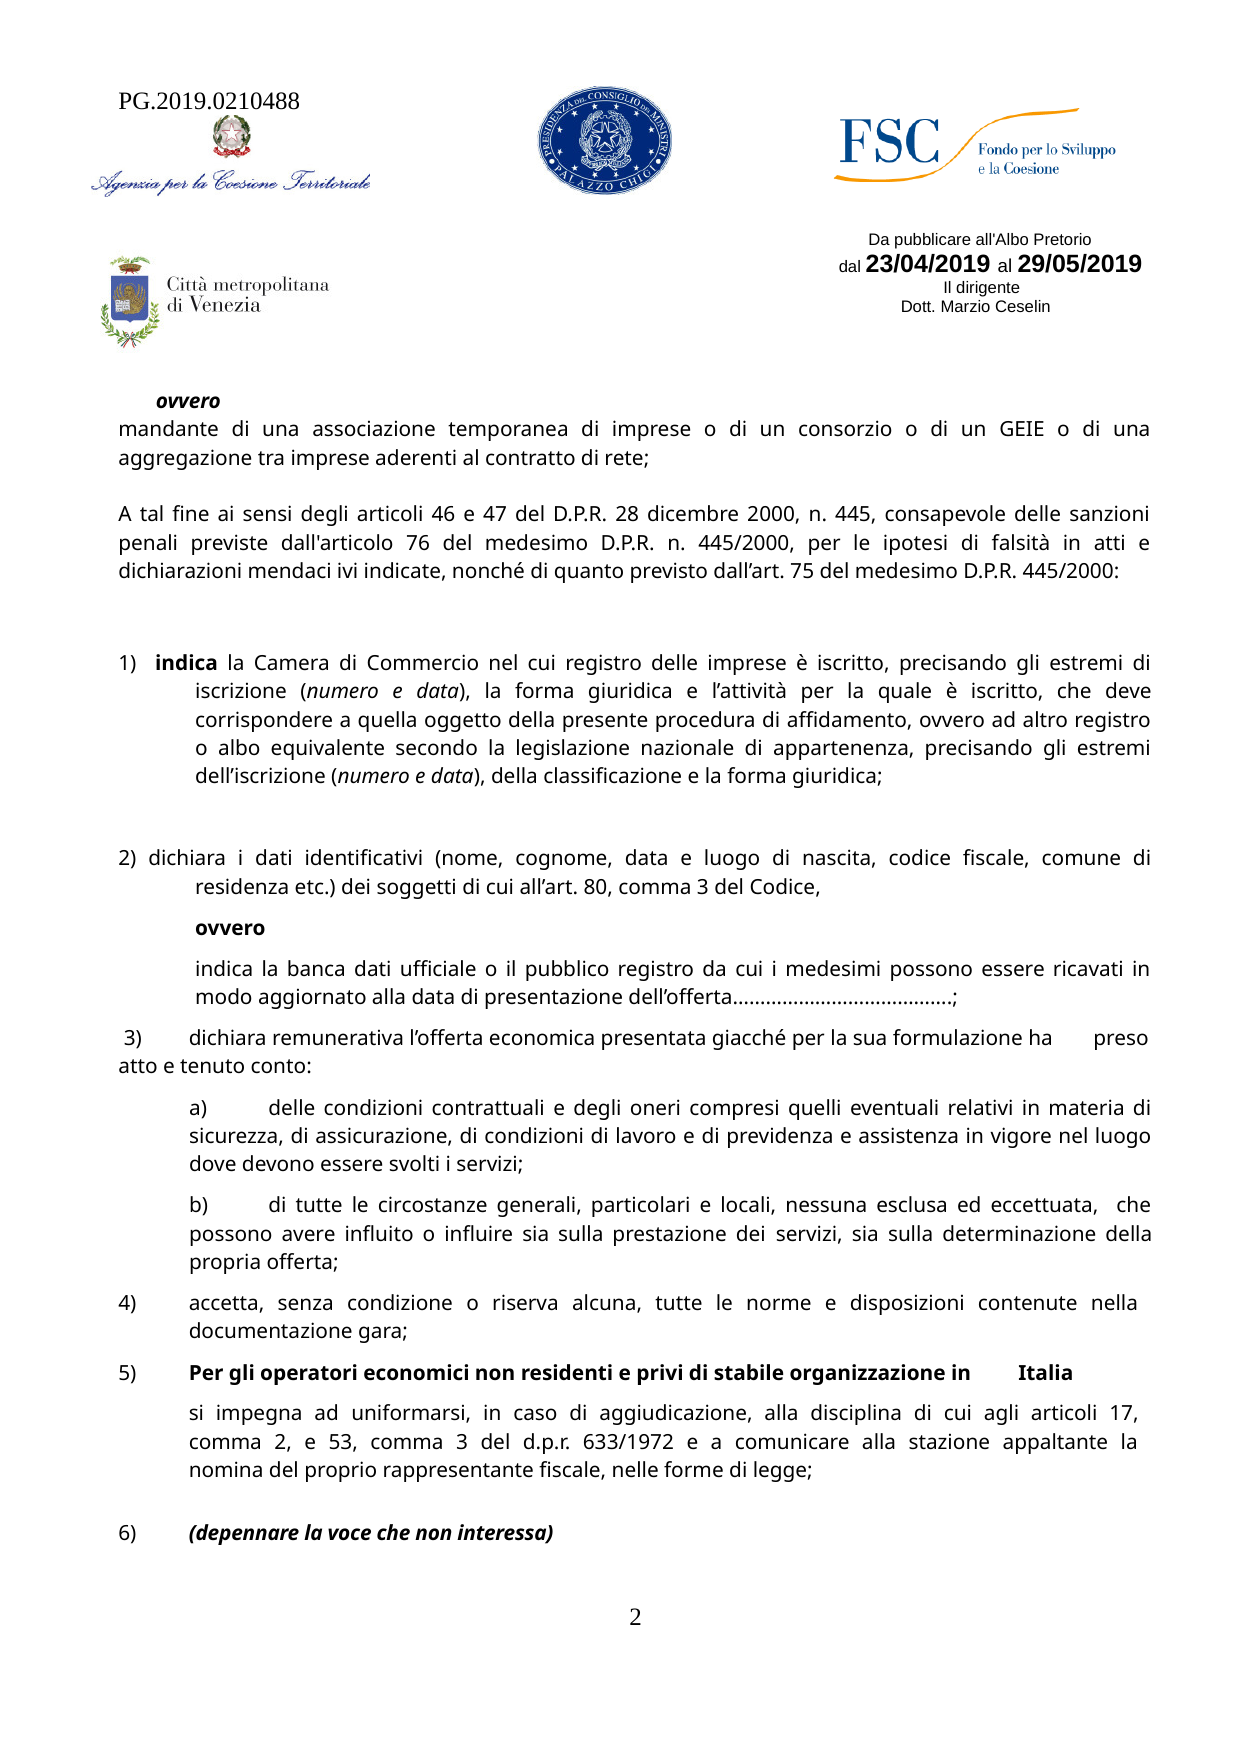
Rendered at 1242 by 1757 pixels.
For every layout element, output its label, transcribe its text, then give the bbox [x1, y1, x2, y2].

list b) di tutte le circostanze generali, particolari e locali, nessuna esclusa ed eccettuata, che possono avere influito o influire sia sulla prestazione dei servizi, sia sulla determinazione della propria offerta; [189, 1190, 1152, 1276]
list 5) Per gli operatori economici non residenti e privi di stabile organizzazione in Italia [118, 1358, 1152, 1386]
picture [536, 86, 672, 195]
text 6) (depennare la voce che non interessa) [118, 1518, 1152, 1547]
text 2) dichiara i dati identificativi (nome, cognome, data e luogo di nascita, codice fiscale, comune di residenza etc.) dei soggetti di cui all’art. 80, comma 3 del Codice, [118, 843, 1152, 900]
picture [92, 241, 335, 356]
text 4) accetta, senza condizione o riserva alcuna, tutte le norme e disposizioni contenute nella documentazione gara; [118, 1288, 1152, 1345]
list si impegna ad uniformarsi, in caso di aggiudicazione, alla disciplina di cui agli articoli 17, comma 2, e 53, comma 3 del d.p.r. 633/1972 e a comunicare alla stazione appaltante la nomina del proprio rappresentante fiscale, nelle forme di legge; [118, 1398, 1152, 1484]
picture [833, 108, 1118, 182]
text mandante di una associazione temporanea di imprese o di un consorzio o di un GEIE o di una aggregazione tra imprese aderenti al contratto di rete; [118, 414, 1152, 471]
picture [91, 115, 370, 197]
text indica la banca dati ufficiale o il pubblico registro da cui i medesimi possono essere ricavati in modo aggiornato alla data di presentazione dell’offerta………………………………….; [118, 954, 1152, 1011]
text ovvero [156, 386, 1152, 414]
text 1) indica la Camera di Commercio nel cui registro delle imprese è iscritto, precisando gli estremi di iscrizione (numero e data), la forma giuridica e l’attività per la quale è iscritto, che deve corrispondere a quella oggetto della presente procedura di affidamento, ovvero ad altro registro o albo equivalente secondo la legislazione nazionale di appartenenza, precisando gli estremi dell’iscrizione (numero e data), della classificazione e la forma giuridica; [118, 648, 1152, 790]
list a) delle condizioni contrattuali e degli oneri compresi quelli eventuali relativi in materia di sicurezza, di assicurazione, di condizioni di lavoro e di previdenza e assistenza in vigore nel luogo dove devono essere svolti i servizi; [189, 1093, 1152, 1178]
text A tal fine ai sensi degli articoli 46 e 47 del D.P.R. 28 dicembre 2000, n. 445, consapevole delle sanzioni penali previste dall'articolo 76 del medesimo D.P.R. n. 445/2000, per le ipotesi di falsità in atti e dichiarazioni mendaci ivi indicate, nonché di quanto previsto dall’art. 75 del medesimo D.P.R. 445/2000: [118, 499, 1152, 585]
text 3) dichiara remunerativa l’offerta economica presentata giacché per la sua formulazione ha preso atto e tenuto conto: [118, 1023, 1152, 1080]
text ovvero [118, 913, 1152, 941]
